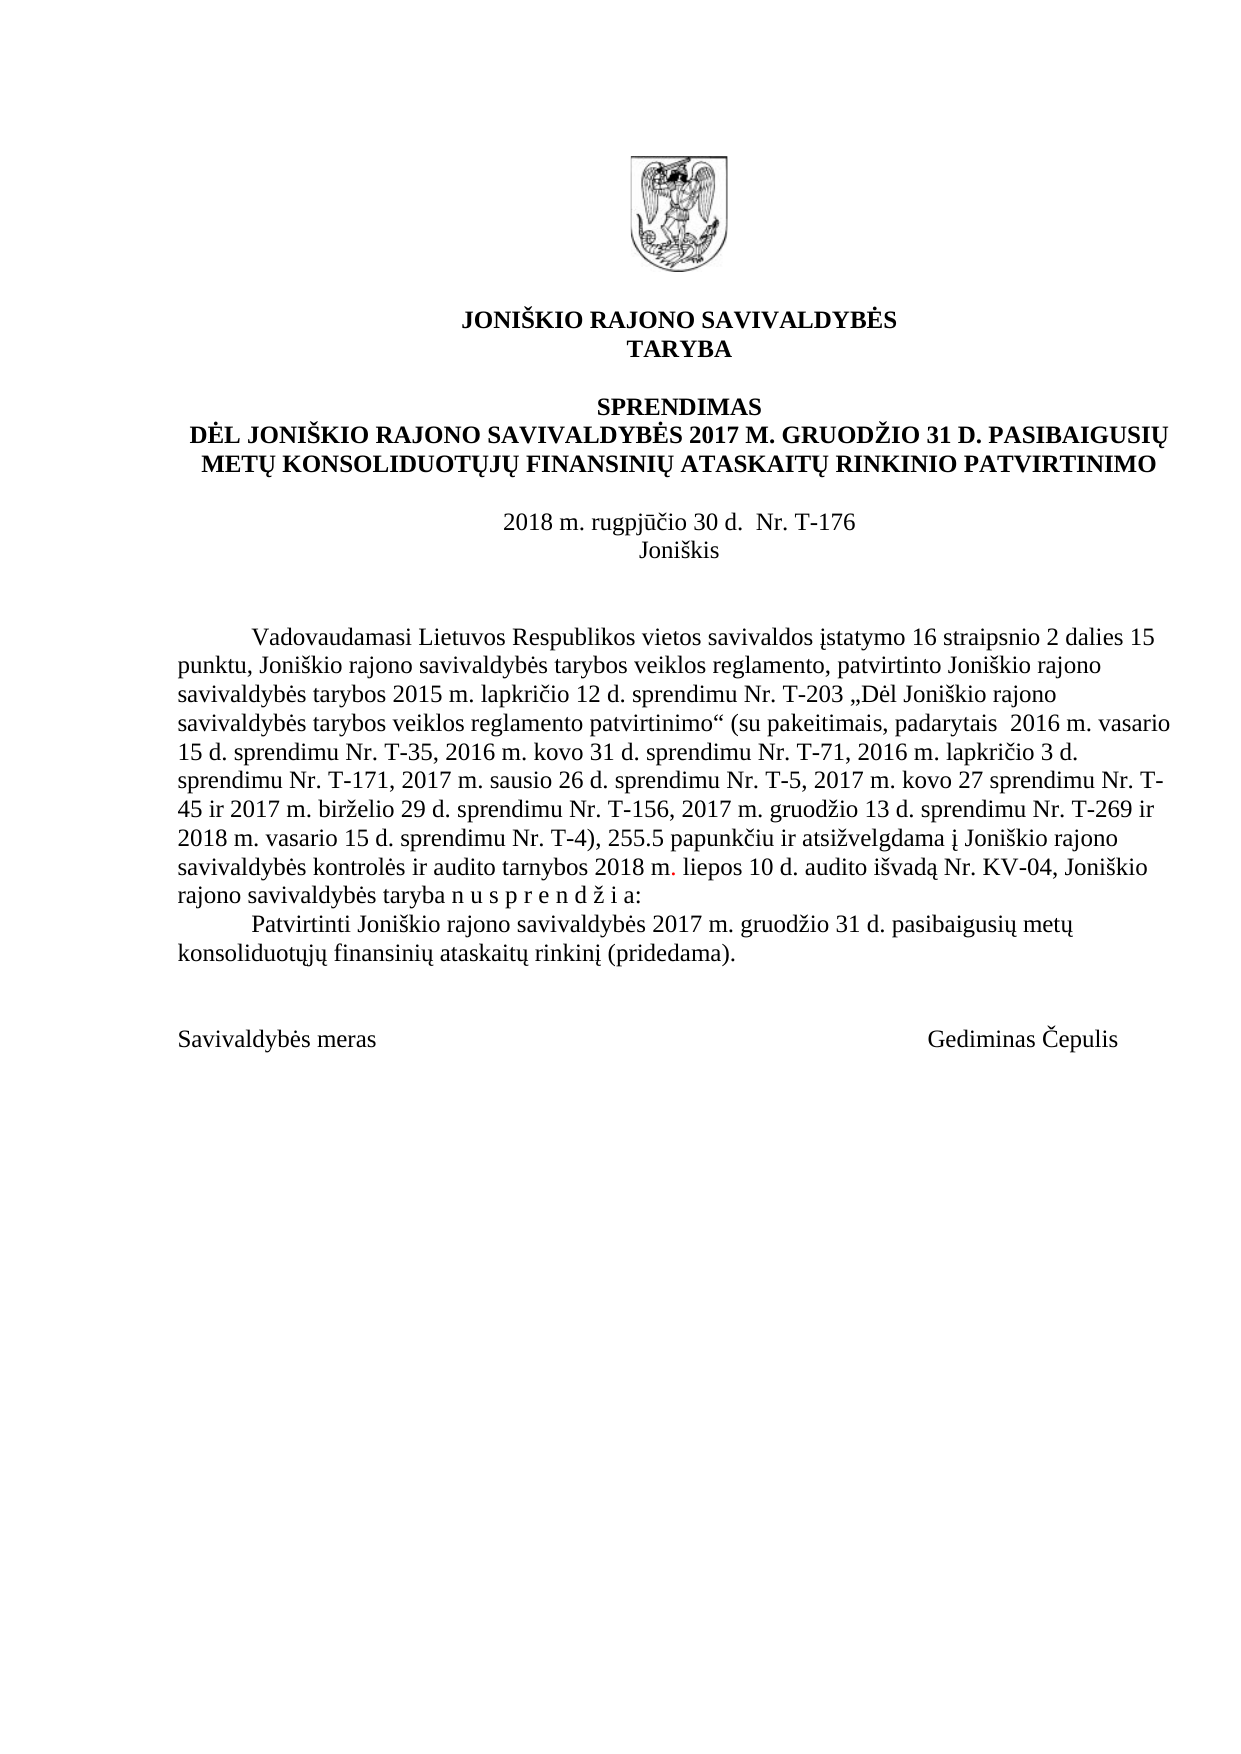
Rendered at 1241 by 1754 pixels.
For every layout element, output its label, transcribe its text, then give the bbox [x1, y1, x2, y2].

text Joniškis [177, 535, 1181, 564]
text DĖL JONIŠKIO RAJONO SAVIVALDYBĖS 2017 M. GRUODŽIO 31 D. PASIBAIGUSIŲ METŲ KONSOLIDUOTŲJŲ FINANSINIŲ ATASKAITŲ RINKINIO PATVIRTINIMO [177, 420, 1181, 478]
text Savivaldybės meras Gediminas Čepulis [177, 1024, 1181, 1053]
text Patvirtinti Joniškio rajono savivaldybės 2017 m. gruodžio 31 d. pasibaigusių metų konsoliduotųjų finansinių ataskaitų rinkinį (pridedama). [177, 909, 1181, 967]
text Joniškio rajono savivaldybės TARYBA [177, 305, 1181, 363]
text Vadovaudamasi Lietuvos Respublikos vietos savivaldos įstatymo 16 straipsnio 2 dalies 15 punktu, Joniškio rajono savivaldybės tarybos veiklos reglamento, patvirtinto Joniškio rajono savivaldybės tarybos 2015 m. lapkričio 12 d. sprendimu Nr. T-203 „Dėl Joniškio rajono savivaldybės tarybos veiklos reglamento patvirtinimo“ (su pakeitimais, padarytais 2016 m. vasario 15 d. sprendimu Nr. T-35, 2016 m. kovo 31 d. sprendimu Nr. T-71, 2016 m. lapkričio 3 d. sprendimu Nr. T-171, 2017 m. sausio 26 d. sprendimu Nr. T-5, 2017 m. kovo 27 sprendimu Nr. T-45 ir 2017 m. birželio 29 d. sprendimu Nr. T-156, 2017 m. gruodžio 13 d. sprendimu Nr. T-269 ir 2018 m. vasario 15 d. sprendimu Nr. T-4), 255.5 papunkčiu ir atsižvelgdama į Joniškio rajono savivaldybės kontrolės ir audito tarnybos 2018 m. liepos 10 d. audito išvadą Nr. KV-04, Joniškio rajono savivaldybės taryba n u s p r e n d ž i a: [177, 622, 1181, 909]
text 2018 m. rugpjūčio 30 d. Nr. T-176 [177, 507, 1181, 535]
text SPRENDIMAS [177, 392, 1181, 420]
